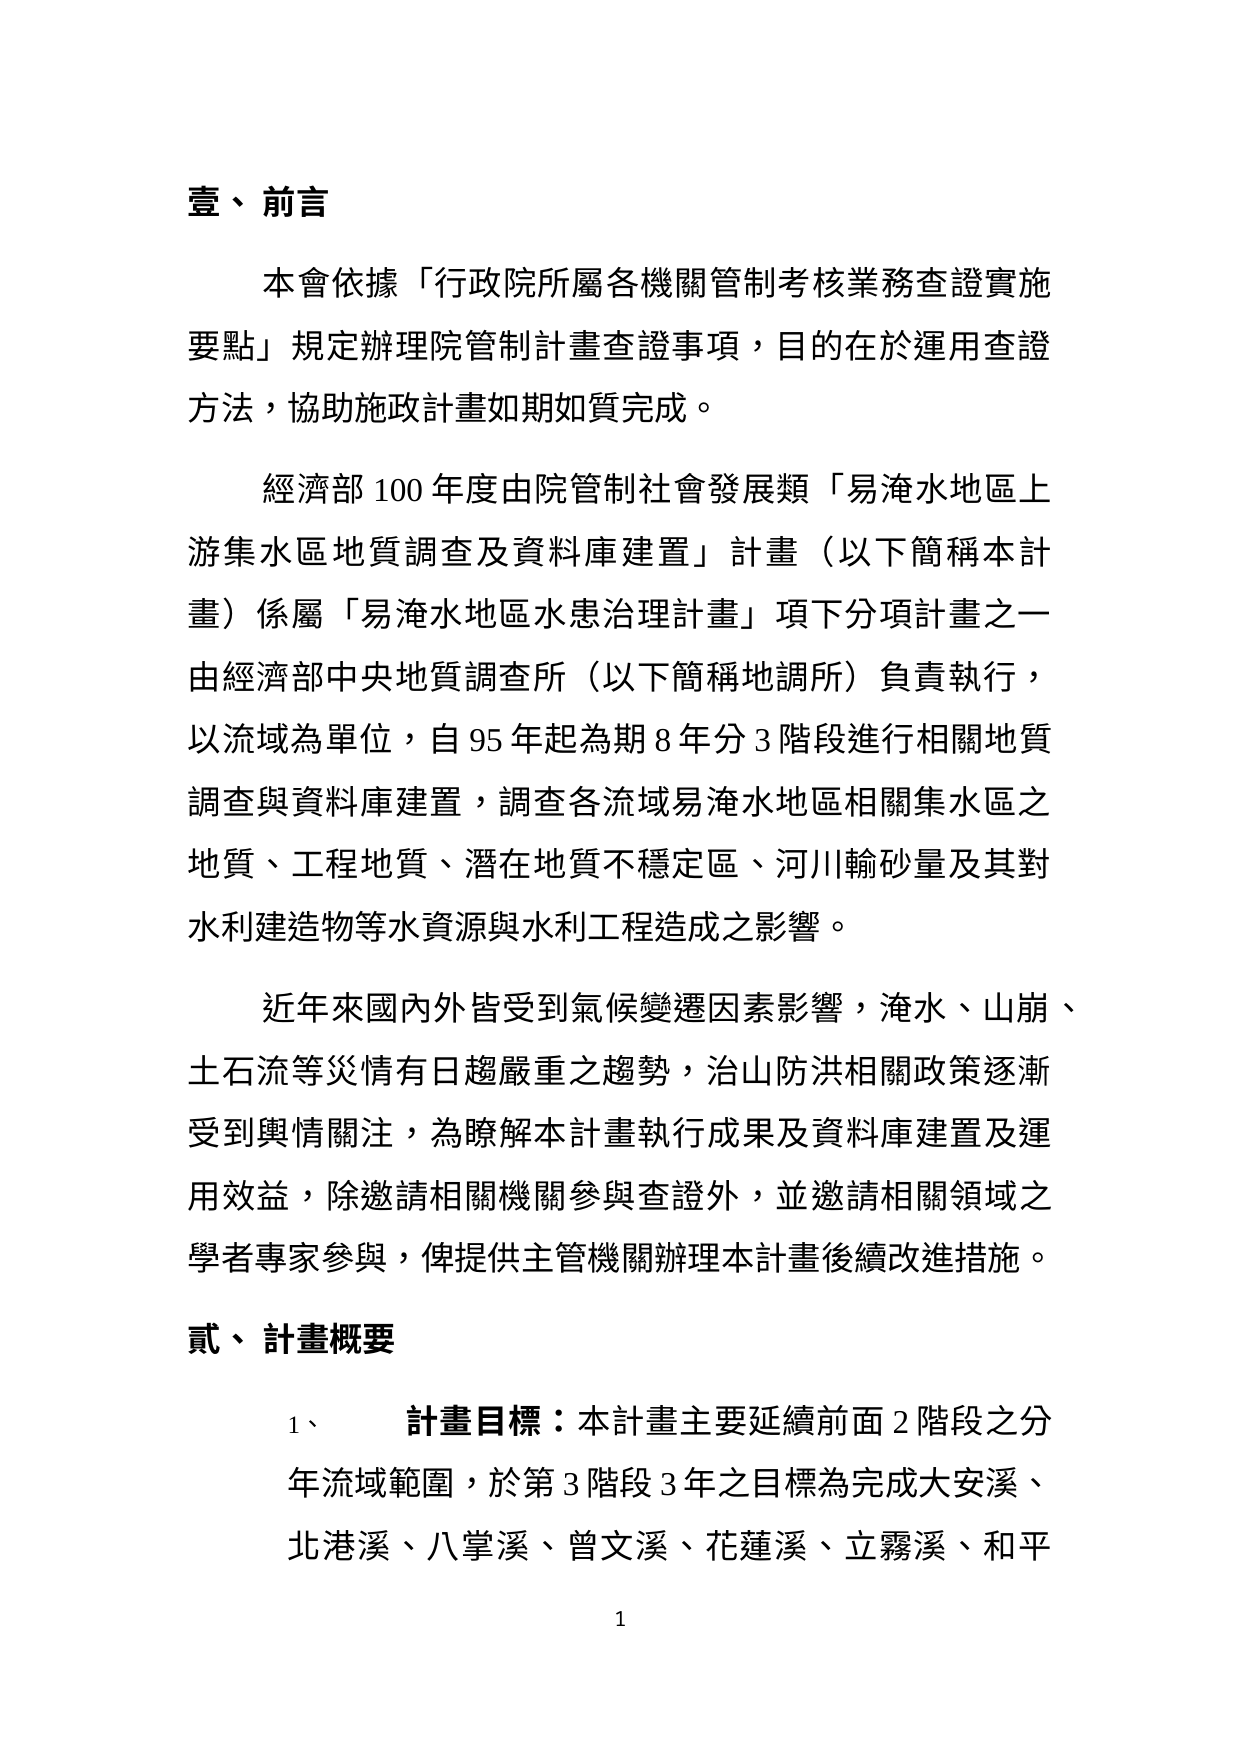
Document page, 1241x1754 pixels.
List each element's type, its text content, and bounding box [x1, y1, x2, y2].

list 前言 [187, 158, 1053, 221]
list 計畫概要 [187, 1296, 1053, 1358]
list 計畫目標：本計畫主要延續前面2階段之分年流域範圍，於第3階段3年之目標為完成大安溪、北港溪、八掌溪、曾文溪、花蓮溪、立霧溪、和平 [287, 1377, 1053, 1564]
text 近年來國內外皆受到氣候變遷因素影響，淹水、山崩、土石流等災情有日趨嚴重之趨勢，治山防洪相關政策逐漸受到輿情關注，為瞭解本計畫執行成果及資料庫建置及運用效益，除邀請相關機關參與查證外，並邀請相關領域之學者專家參與，俾提供主管機關辦理本計畫後續改進措施。 [187, 964, 1053, 1277]
text 經濟部100年度由院管制社會發展類「易淹水地區上游集水區地質調查及資料庫建置」計畫（以下簡稱本計畫）係屬「易淹水地區水患治理計畫」項下分項計畫之一，由經濟部中央地質調查所（以下簡稱地調所）負責執行，以流域為單位，自95年起為期8年分3階段進行相關地質調查與資料庫建置，調查各流域易淹水地區相關集水區之地質、工程地質、潛在地質不穩定區、河川輸砂量及其對水利建造物等水資源與水利工程造成之影響。 [187, 446, 1053, 946]
text 本會依據「行政院所屬各機關管制考核業務查證實施要點」規定辦理院管制計畫查證事項，目的在於運用查證方法，協助施政計畫如期如質完成。 [187, 239, 1053, 427]
